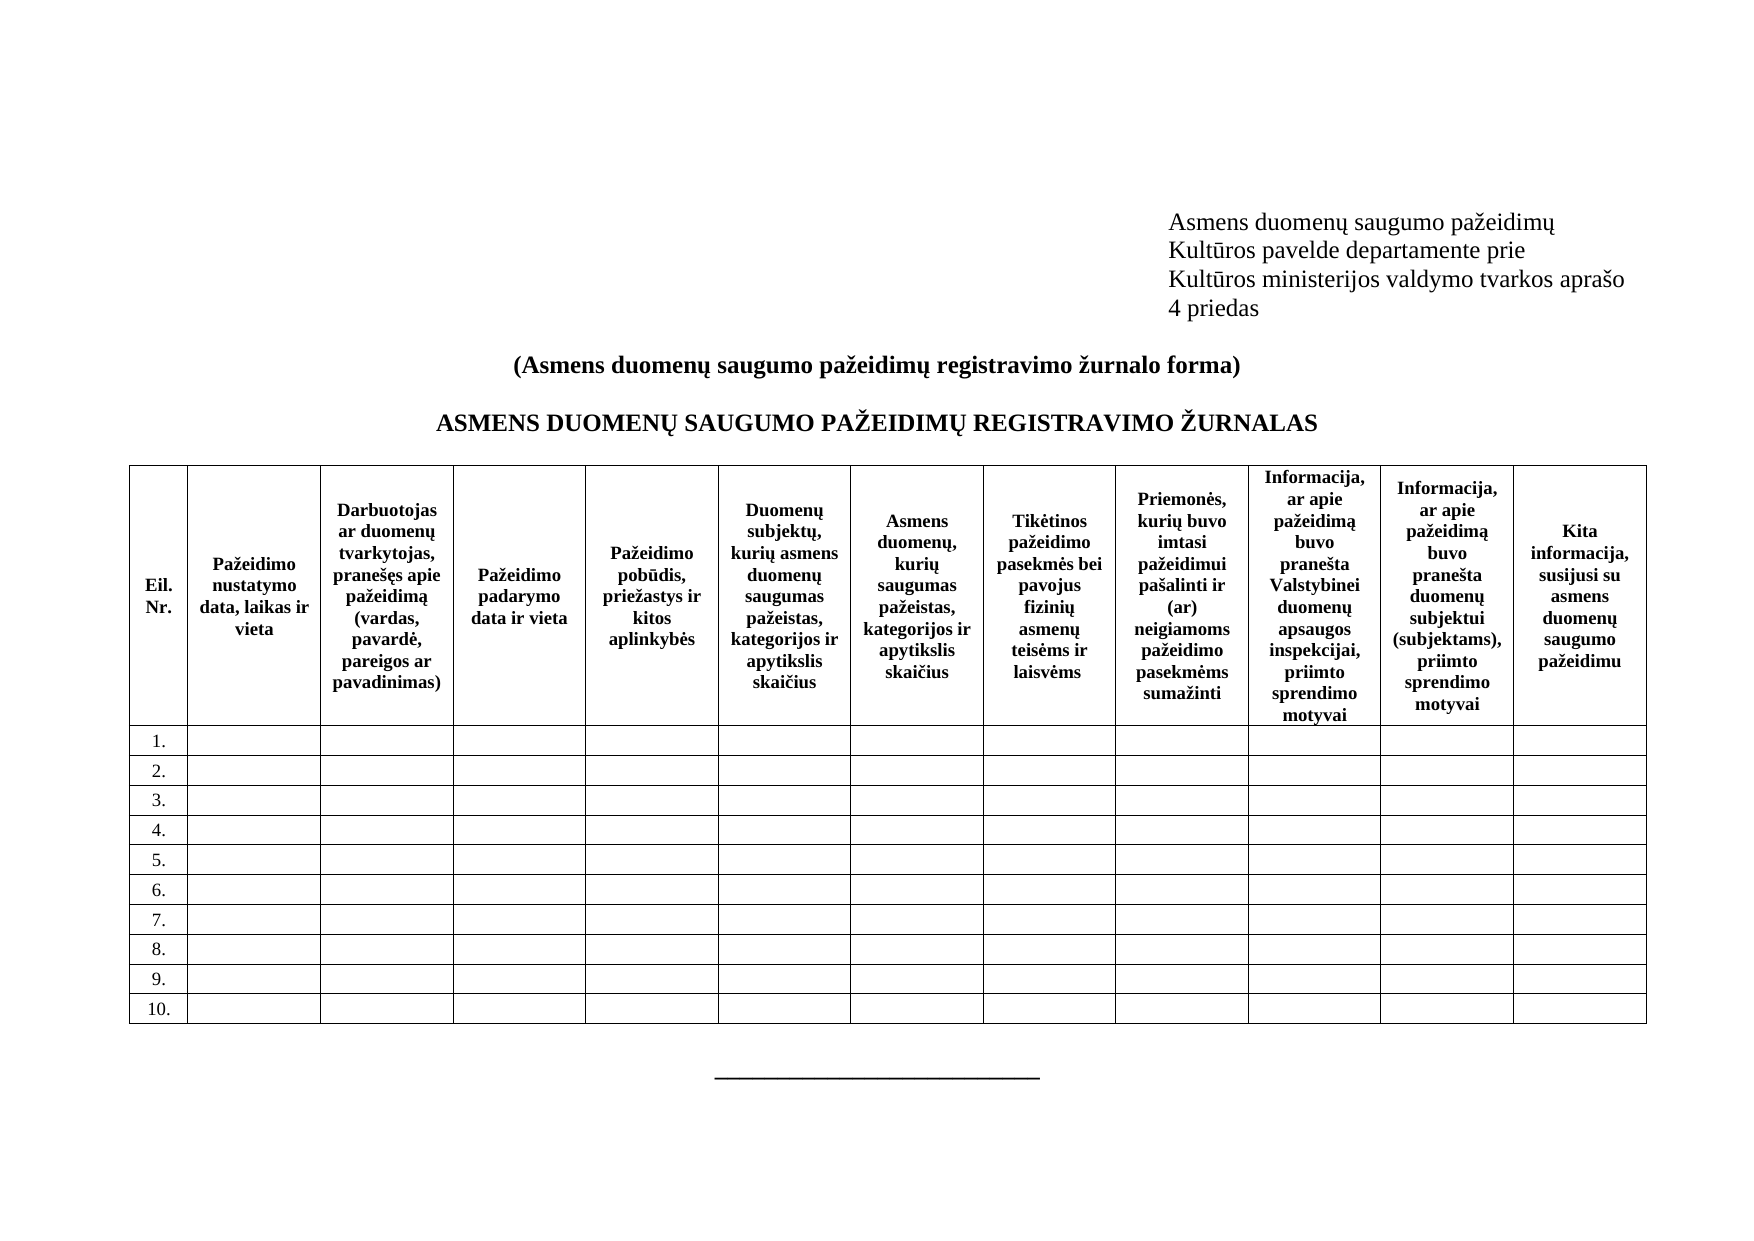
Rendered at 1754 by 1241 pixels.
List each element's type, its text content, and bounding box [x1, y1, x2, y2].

table_cell [1514, 965, 1646, 993]
table_cell [719, 994, 850, 1023]
table_header Pažeidimo pobūdis, priežastys ir kitos aplinkybės [586, 466, 718, 725]
table_cell [1514, 756, 1646, 785]
table_cell [321, 935, 453, 963]
table_cell [1249, 726, 1380, 755]
table_cell [188, 965, 320, 993]
table_cell [321, 845, 453, 874]
table_cell [1249, 994, 1380, 1023]
table_header Duomenų subjektų, kurių asmens duomenų saugumas pažeistas, kategorijos ir apytikslis skaičius [719, 466, 850, 725]
table_cell [1514, 905, 1646, 934]
table_cell [188, 935, 320, 963]
table_cell 9. [130, 965, 187, 993]
table_cell [1381, 756, 1513, 785]
table_cell [188, 845, 320, 874]
text (Asmens duomenų saugumo pažeidimų registravimo žurnalo forma) [118, 350, 1636, 379]
table_cell [1249, 935, 1380, 963]
table_cell [454, 726, 585, 755]
table_cell [1514, 816, 1646, 844]
table_cell [1249, 845, 1380, 874]
table_cell [188, 756, 320, 785]
table_cell [454, 994, 585, 1023]
table_cell 8. [130, 935, 187, 963]
table_cell [188, 726, 320, 755]
table_cell [1381, 905, 1513, 934]
table_cell [984, 905, 1115, 934]
table_cell [851, 994, 983, 1023]
table_cell [1514, 875, 1646, 904]
table_cell [1116, 786, 1248, 814]
table_cell [1381, 994, 1513, 1023]
table_cell [586, 935, 718, 963]
table_cell [586, 965, 718, 993]
table_cell 5. [130, 845, 187, 874]
table_cell [1381, 786, 1513, 814]
table_cell [851, 786, 983, 814]
table_cell [984, 786, 1115, 814]
table_header Informacija, ar apie pažeidimą buvo pranešta duomenų subjektui (subjektams), priimto sprendimo motyvai [1381, 466, 1513, 725]
table_header Tikėtinos pažeidimo pasekmės bei pavojus fizinių asmenų teisėms ir laisvėms [984, 466, 1115, 725]
table_cell [586, 756, 718, 785]
table_cell [1116, 726, 1248, 755]
table_cell [1249, 965, 1380, 993]
table_cell [321, 816, 453, 844]
table_cell [321, 786, 453, 814]
table_cell [454, 935, 585, 963]
table_cell [851, 905, 983, 934]
table_cell [188, 875, 320, 904]
table_cell [851, 935, 983, 963]
table_cell [719, 786, 850, 814]
table_cell [1249, 786, 1380, 814]
table_cell [1116, 875, 1248, 904]
table_cell [586, 726, 718, 755]
table_cell [984, 845, 1115, 874]
table_header Pažeidimo padarymo data ir vieta [454, 466, 585, 725]
table_cell 4. [130, 816, 187, 844]
table_cell [454, 905, 585, 934]
table_cell [454, 786, 585, 814]
table_cell [321, 875, 453, 904]
table_cell [1381, 845, 1513, 874]
table_cell [1249, 905, 1380, 934]
table_cell [851, 756, 983, 785]
table_cell [1514, 786, 1646, 814]
table_cell [188, 994, 320, 1023]
table_cell [188, 786, 320, 814]
table_cell [321, 965, 453, 993]
table_cell [454, 756, 585, 785]
table_cell [188, 816, 320, 844]
table_cell [984, 994, 1115, 1023]
table_cell [586, 816, 718, 844]
table_cell [1249, 816, 1380, 844]
table_cell [984, 875, 1115, 904]
table_cell [1249, 756, 1380, 785]
table_cell [454, 875, 585, 904]
table_cell [1381, 935, 1513, 963]
table_cell [719, 905, 850, 934]
table_cell [1116, 994, 1248, 1023]
table_cell [586, 786, 718, 814]
table_cell [1116, 905, 1248, 934]
table_cell [454, 816, 585, 844]
table_cell [1514, 935, 1646, 963]
table_cell [851, 875, 983, 904]
table_header Informacija, ar apie pažeidimą buvo pranešta Valstybinei duomenų apsaugos inspekcijai, priimto sprendimo motyvai [1249, 466, 1380, 725]
table_cell [586, 875, 718, 904]
table_cell 1. [130, 726, 187, 755]
text 4 priedas [1093, 293, 1636, 322]
text Asmens duomenų saugumo pažeidimų [1168, 207, 1636, 235]
table_cell [719, 845, 850, 874]
table_cell [321, 756, 453, 785]
table_cell [1514, 994, 1646, 1023]
table_cell [984, 965, 1115, 993]
table_cell [984, 756, 1115, 785]
table_cell [851, 965, 983, 993]
table_cell [851, 816, 983, 844]
table_cell [321, 726, 453, 755]
table_cell [586, 994, 718, 1023]
table_cell [188, 905, 320, 934]
table_cell [1116, 816, 1248, 844]
table_cell 3. [130, 786, 187, 814]
table_cell [984, 816, 1115, 844]
table_cell [719, 965, 850, 993]
table_cell [1116, 845, 1248, 874]
table_cell [1514, 726, 1646, 755]
table_cell [1514, 845, 1646, 874]
text __________________________ [118, 1053, 1636, 1082]
table_cell [851, 726, 983, 755]
table_cell 6. [130, 875, 187, 904]
table_cell [719, 726, 850, 755]
table_header Eil. Nr. [130, 466, 187, 725]
table_header Pažeidimo nustatymo data, laikas ir vieta [188, 466, 320, 725]
text Kultūros ministerijos valdymo tvarkos aprašo [1093, 264, 1636, 293]
table_cell [1116, 965, 1248, 993]
table_cell [719, 816, 850, 844]
table_cell [1381, 875, 1513, 904]
table_cell [586, 845, 718, 874]
table_cell [321, 994, 453, 1023]
table_header Kita informacija, susijusi su asmens duomenų saugumo pažeidimu [1514, 466, 1646, 725]
table_cell [719, 935, 850, 963]
table_cell [851, 845, 983, 874]
table_cell [1381, 965, 1513, 993]
table_cell [454, 965, 585, 993]
table_cell [719, 875, 850, 904]
text Kultūros pavelde departamente prie [1093, 235, 1636, 264]
table_cell [984, 935, 1115, 963]
table_cell [1116, 935, 1248, 963]
table_cell [719, 756, 850, 785]
table_cell [1381, 816, 1513, 844]
table_header Darbuotojas ar duomenų tvarkytojas, pranešęs apie pažeidimą (vardas, pavardė, pareigos ar pavadinimas) [321, 466, 453, 725]
table_cell 7. [130, 905, 187, 934]
table_cell [1249, 875, 1380, 904]
table_cell [454, 845, 585, 874]
table_cell [1381, 726, 1513, 755]
table_header Priemonės, kurių buvo imtasi pažeidimui pašalinti ir (ar) neigiamoms pažeidimo pasekmėms sumažinti [1116, 466, 1248, 725]
table_cell [586, 905, 718, 934]
table_header Asmens duomenų, kurių saugumas pažeistas, kategorijos ir apytikslis skaičius [851, 466, 983, 725]
table_cell [1116, 756, 1248, 785]
text ASMENS DUOMENŲ SAUGUMO PAŽEIDIMŲ REGISTRAVIMO ŽURNALAS [118, 408, 1636, 437]
table_cell 2. [130, 756, 187, 785]
table_cell 10. [130, 994, 187, 1023]
table_cell [321, 905, 453, 934]
table_cell [984, 726, 1115, 755]
